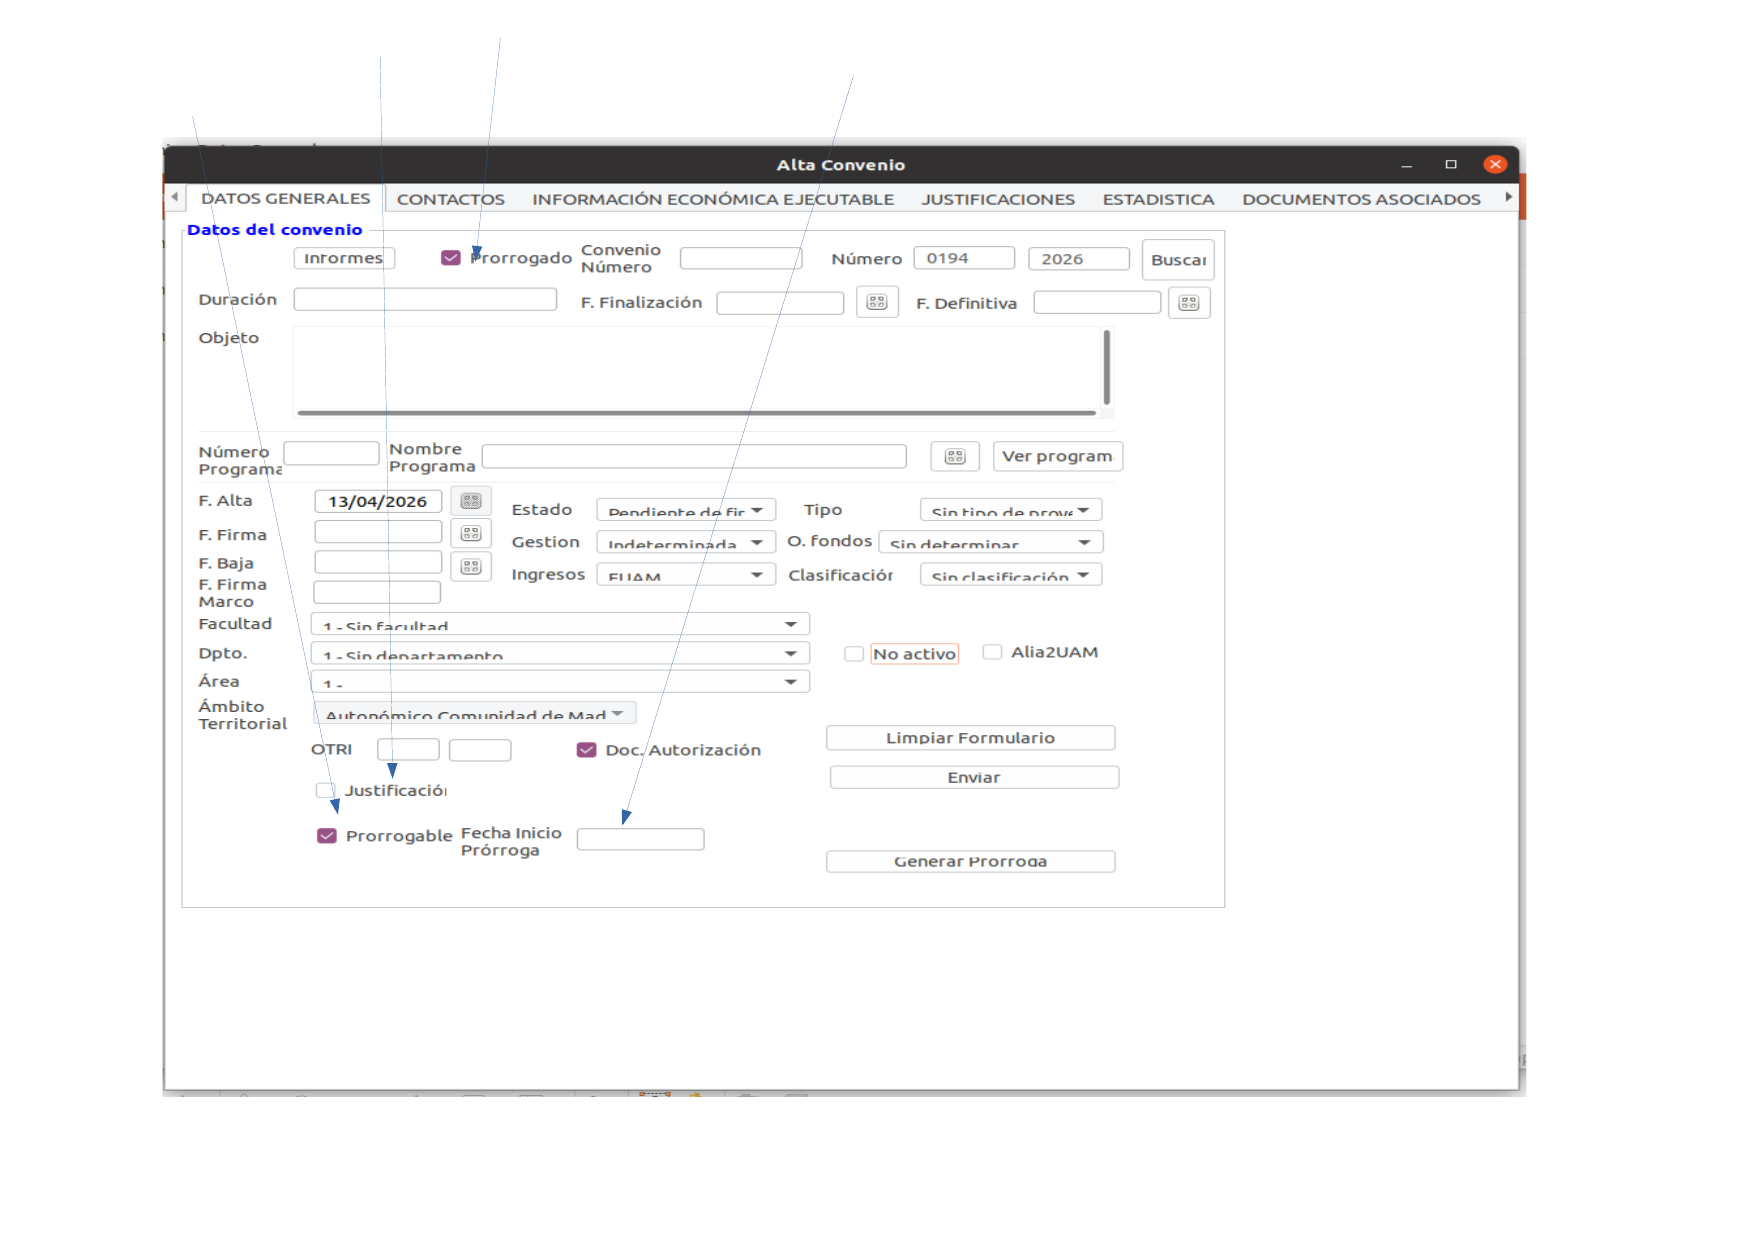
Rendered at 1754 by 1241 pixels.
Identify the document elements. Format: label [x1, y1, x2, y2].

picture [162, 137, 1527, 1097]
